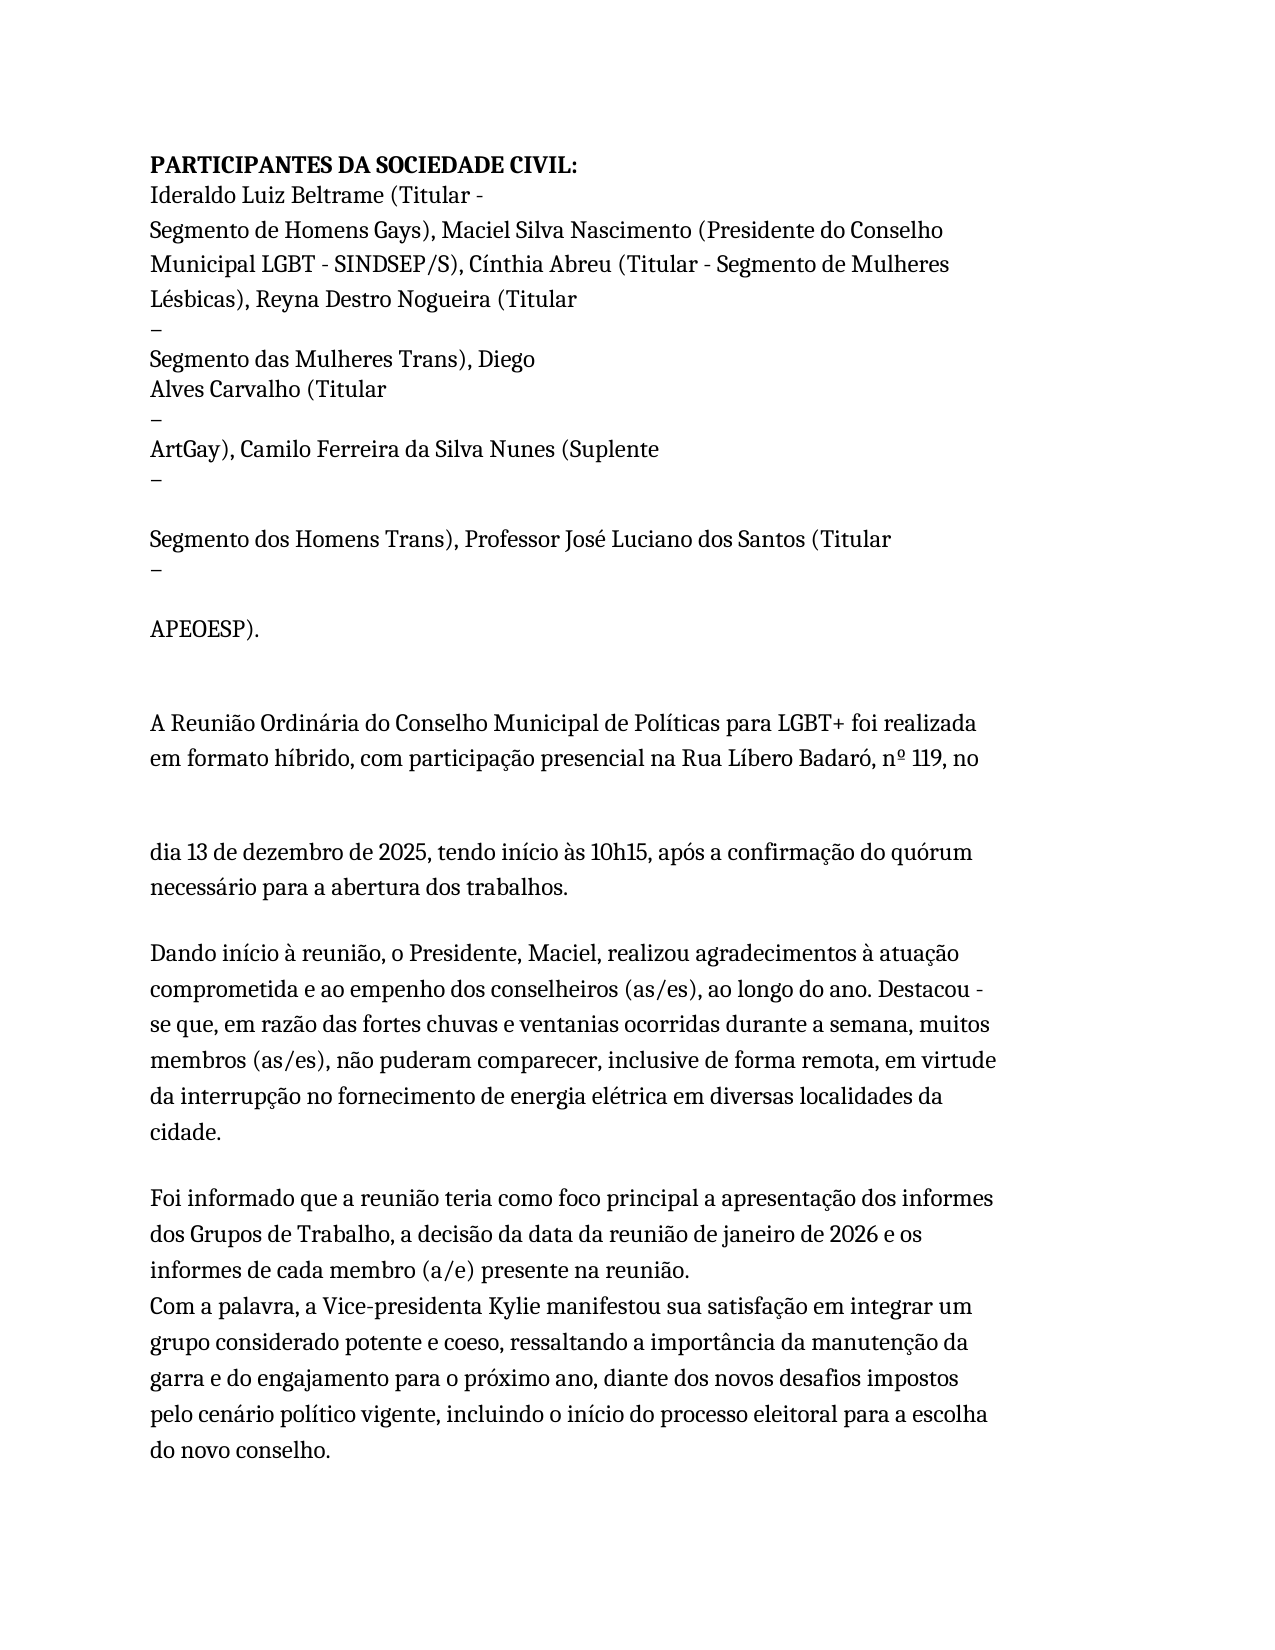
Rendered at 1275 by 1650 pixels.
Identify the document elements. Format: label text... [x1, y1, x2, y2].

text Segmento dos Homens Trans), Professor José Luciano dos Santos (Titular [150, 523, 1125, 553]
text Dando início à reunião, o Presidente, Maciel, realizou agradecimentos à atuação comprometida e ao empenho dos conselheiros (as/es), ao longo do ano. Destacou - se que, em razão das fortes chuvas e ventanias ocorridas durante a semana, muitos membros (as/es), não puderam comparecer, inclusive de forma remota, em virtude da interrupção no fornecimento de energia elétrica em diversas localidades da cidade. [150, 931, 1125, 1147]
text APEOESP). [150, 613, 1125, 643]
text Foi informado que a reunião teria como foco principal a apresentação dos informes dos Grupos de Trabalho, a decisão da data da reunião de janeiro de 2026 e os informes de cada membro (a/e) presente na reunião. [150, 1177, 1125, 1285]
text dia 13 de dezembro de 2025, tendo início às 10h15, após a confirmação do quórum necessário para a abertura dos trabalhos. [150, 832, 1125, 901]
text Segmento das Mulheres Trans), Diego [150, 343, 1125, 373]
text Segmento de Homens Gays), Maciel Silva Nascimento (Presidente do Conselho Municipal LGBT - SINDSEP/S), Cínthia Abreu (Titular - Segmento de Mulheres Lésbicas), Reyna Destro Nogueira (Titular [150, 210, 1125, 313]
text Com a palavra, a Vice-presidenta Kylie manifestou sua satisfação em integrar um grupo considerado potente e coeso, ressaltando a importância da manutenção da garra e do engajamento para o próximo ano, diante dos novos desafios impostos pelo cenário político vigente, incluindo o início do processo eleitoral para a escolha do novo conselho. [150, 1285, 1125, 1464]
text ArtGay), Camilo Ferreira da Silva Nunes (Suplente [150, 433, 1125, 463]
text PARTICIPANTES DA SOCIEDADE CIVIL: [150, 150, 1125, 180]
text – [150, 403, 1125, 433]
text – [150, 463, 1125, 493]
text Alves Carvalho (Titular [150, 373, 1125, 403]
text A Reunião Ordinária do Conselho Municipal de Políticas para LGBT+ foi realizada em formato híbrido, com participação presencial na Rua Líbero Badaró, nº 119, no [150, 703, 1125, 772]
text – [150, 553, 1125, 583]
text Ideraldo Luiz Beltrame (Titular - [150, 180, 1125, 210]
text – [150, 313, 1125, 343]
